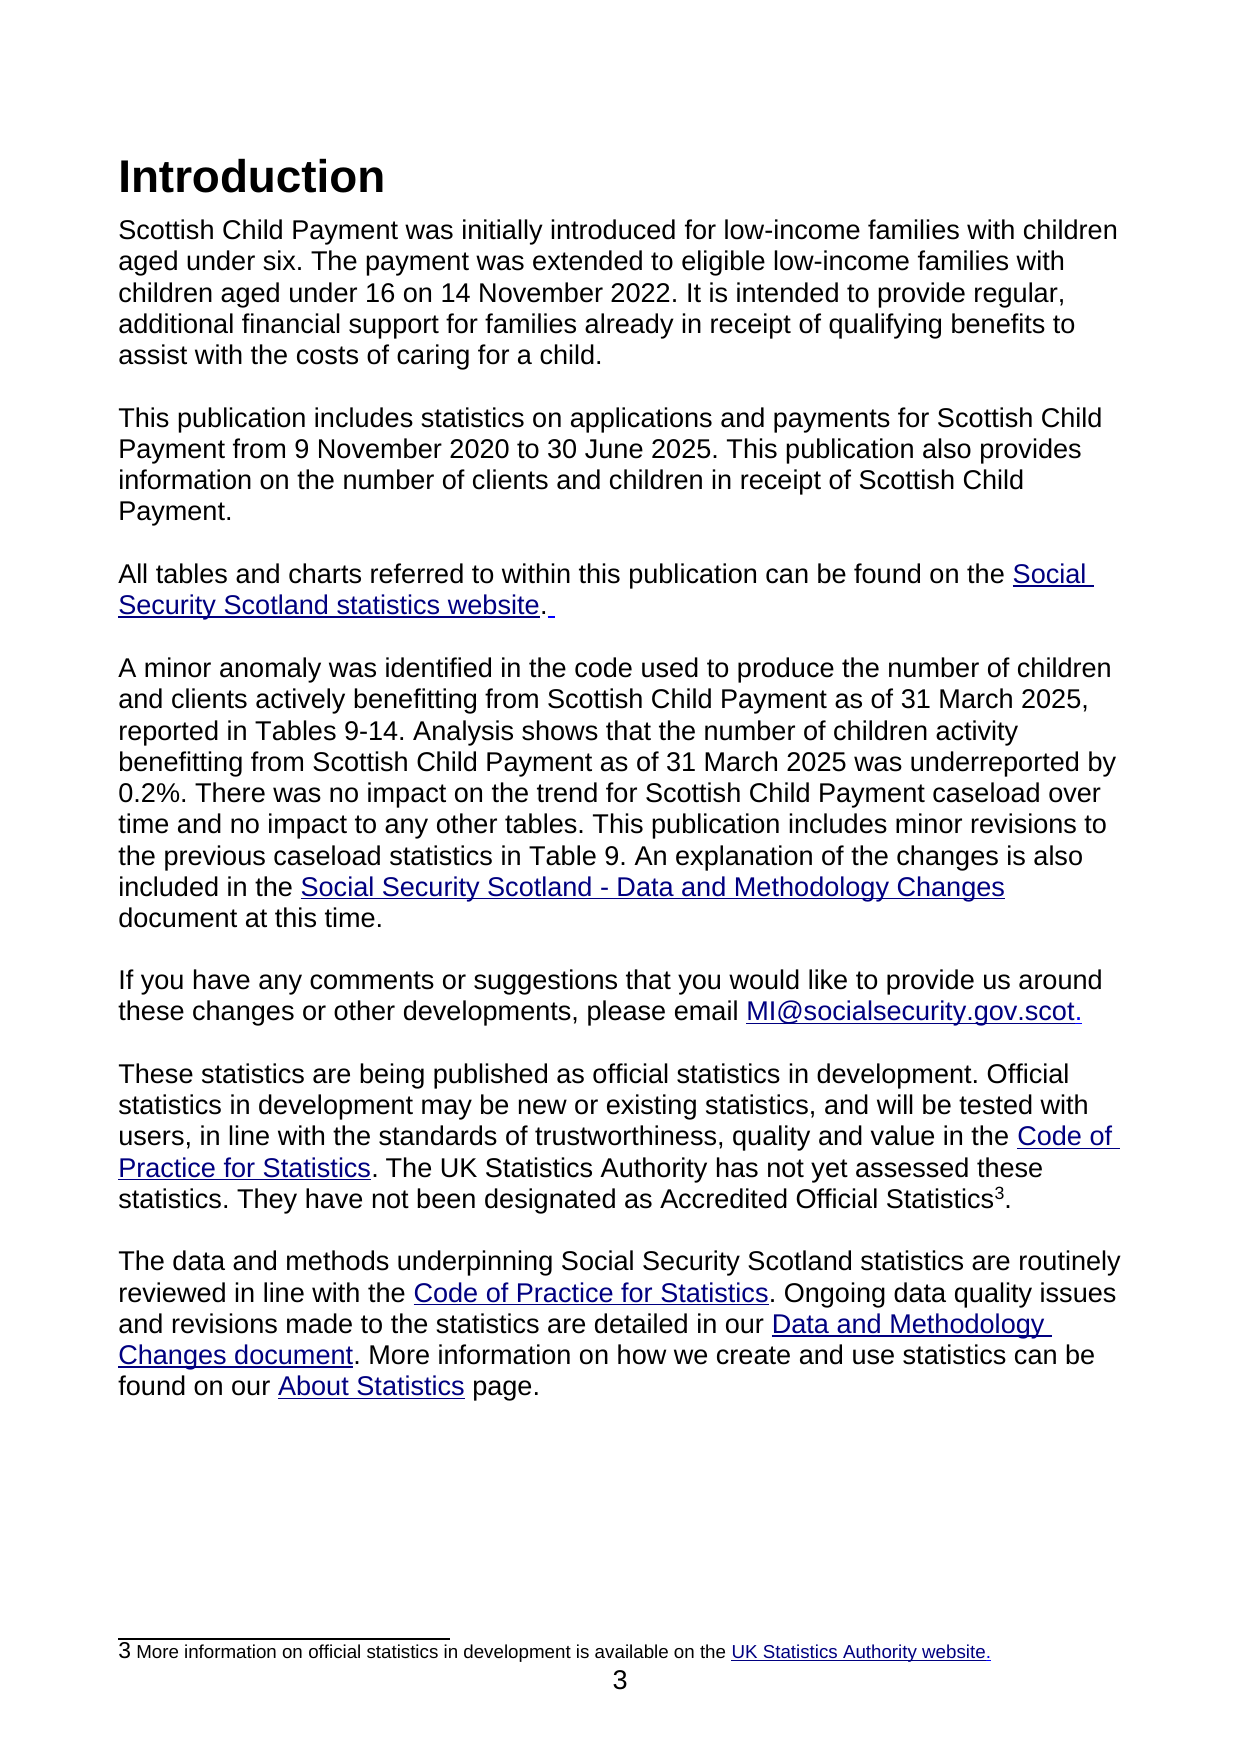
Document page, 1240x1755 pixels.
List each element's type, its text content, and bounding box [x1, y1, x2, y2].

text A minor anomaly was identified in the code used to produce the number of children and clients actively benefitting from Scottish Child Payment as of 31 March 2025, reported in Tables 9-14. Analysis shows that the number of children activity benefitting from Scottish Child Payment as of 31 March 2025 was underreported by 0.2%. There was no impact on the trend for Scottish Child Payment caseload over time and no impact to any other tables. This publication includes minor revisions to the previous caseload statistics in Table 9. An explanation of the changes is also included in the Social Security Scotland - Data and Methodology Changes document at this time. [118, 652, 1121, 933]
text If you have any comments or suggestions that you would like to provide us around these changes or other developments, please email MI@socialsecurity.gov.scot. [118, 964, 1121, 1027]
text These statistics are being published as official statistics in development. Official statistics in development may be new or existing statistics, and will be tested with users, in line with the standards of trustworthiness, quality and value in the Code of Practice for Statistics. The UK Statistics Authority has not yet assessed these statistics. They have not been designated as Accredited Official Statistics. [118, 1058, 1121, 1214]
text The data and methods underpinning Social Security Scotland statistics are routinely reviewed in line with the Code of Practice for Statistics. Ongoing data quality issues and revisions made to the statistics are detailed in our Data and Methodology Changes document. More information on how we create and use statistics can be found on our About Statistics page. [118, 1246, 1121, 1402]
text Scottish Child Payment was initially introduced for low-income families with children aged under six. The payment was extended to eligible low-income families with children aged under 16 on 14 November 2022. It is intended to provide regular, additional financial support for families already in receipt of qualifying benefits to assist with the costs of caring for a child. [118, 214, 1121, 371]
text This publication includes statistics on applications and payments for Scottish Child Payment from 9 November 2020 to 30 June 2025. This publication also provides information on the number of clients and children in receipt of Scottish Child Payment. [118, 402, 1121, 527]
text More information on official statistics in development is available on the UK Statistics Authority website. [118, 1639, 1121, 1664]
subtitle Introduction [118, 149, 1121, 202]
text All tables and charts referred to within this publication can be found on the Social Security Scotland statistics website. [118, 558, 1121, 621]
